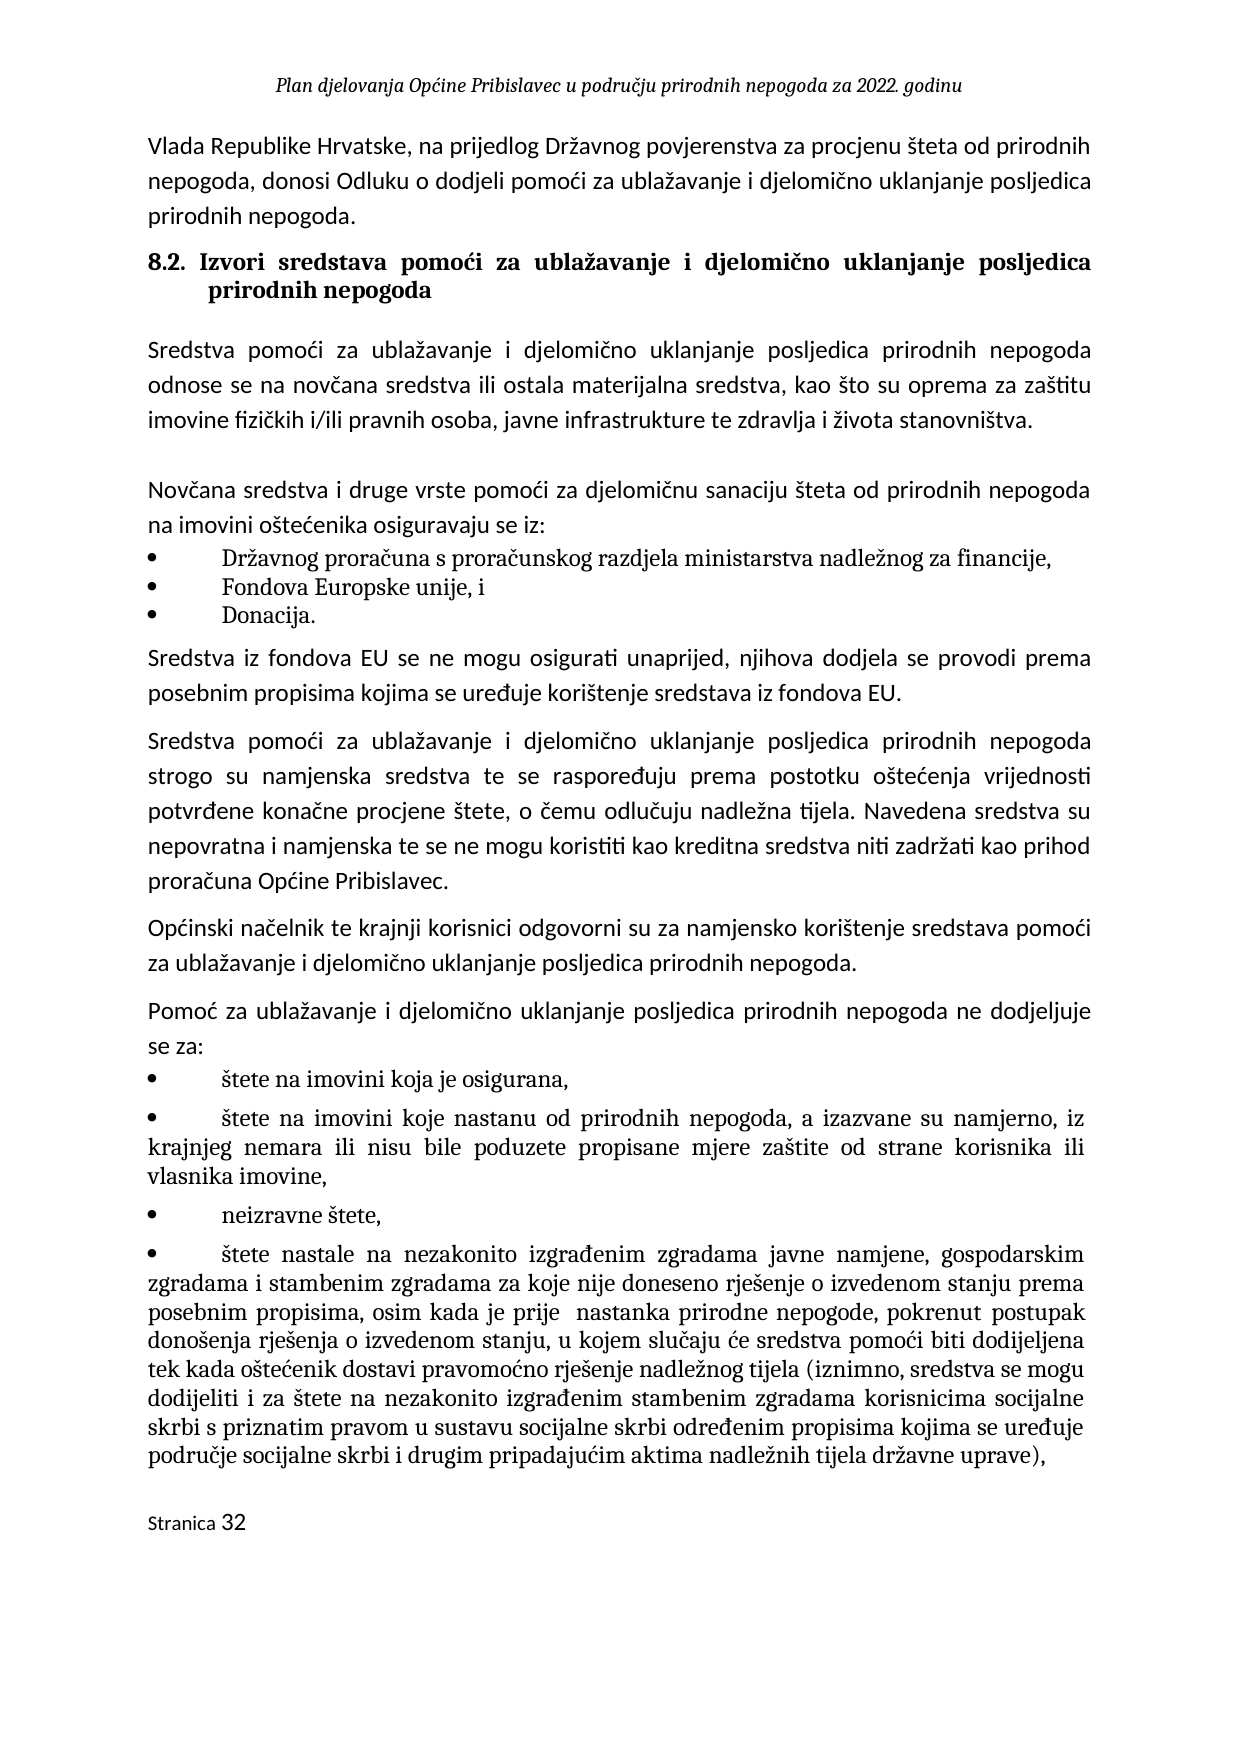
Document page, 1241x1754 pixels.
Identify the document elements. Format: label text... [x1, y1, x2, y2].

text Sredstva pomoći za ublažavanje i djelomično uklanjanje posljedica prirodnih nepogoda strogo su namjenska sredstva te se raspoređuju prema postotku oštećenja vrijednosti potvrđene konačne procjene štete, o čemu odlučuju nadležna tijela. Navedena sredstva su nepovratna i namjenska te se ne mogu koristiti kao kreditna sredstva niti zadržati kao prihod proračuna Općine Pribislavec. [148, 725, 1092, 896]
text Sredstva iz fondova EU se ne mogu osigurati unaprijed, njihova dodjela se provodi prema posebnim propisima kojima se uređuje korištenje sredstava iz fondova EU. [148, 643, 1092, 708]
text Pomoć za ublažavanje i djelomično uklanjanje posljedica prirodnih nepogoda ne dodjeljuje se za: [148, 995, 1092, 1061]
list štete na imovini koje nastanu od prirodnih nepogoda, a izazvane su namjerno, iz krajnjeg nemara ili nisu bile poduzete propisane mjere zaštite od strane korisnika ili vlasnika imovine, [148, 1104, 1086, 1191]
list Fondova Europske unije, i [148, 573, 1086, 601]
text Općinski načelnik te krajnji korisnici odgovorni su za namjensko korištenje sredstava pomoći za ublažavanje i djelomično uklanjanje posljedica prirodnih nepogoda. [148, 913, 1092, 978]
list neizravne štete, [148, 1201, 1086, 1230]
text Vlada Republike Hrvatske, na prijedlog Državnog povjerenstva za procjenu šteta od prirodnih nepogoda, donosi Odluku o dodjeli pomoći za ublažavanje i djelomično uklanjanje posljedica prirodnih nepogoda. [148, 130, 1092, 231]
list Donacija. [148, 601, 1086, 630]
text Sredstva pomoći za ublažavanje i djelomično uklanjanje posljedica prirodnih nepogoda odnose se na novčana sredstva ili ostala materijalna sredstva, kao što su oprema za zaštitu imovine fizičkih i/ili pravnih osoba, javne infrastrukture te zdravlja i života stanovništva. [148, 334, 1092, 434]
subtitle 8.2. Izvori sredstava pomoći za ublažavanje i djelomično uklanjanje posljedica prirodnih nepogoda [148, 248, 1092, 305]
list štete nastale na nezakonito izgrađenim zgradama javne namjene, gospodarskim zgradama i stambenim zgradama za koje nije doneseno rješenje o izvedenom stanju prema posebnim propisima, osim kada je prije nastanka prirodne nepogode, pokrenut postupak donošenja rješenja o izvedenom stanju, u kojem slučaju će sredstva pomoći biti dodijeljena tek kada oštećenik dostavi pravomoćno rješenje nadležnog tijela (iznimno, sredstva se mogu dodijeliti i za štete na nezakonito izgrađenim stambenim zgradama korisnicima socijalne skrbi s priznatim pravom u sustavu socijalne skrbi određenim propisima kojima se uređuje područje socijalne skrbi i drugim pripadajućim aktima nadležnih tijela državne uprave), [148, 1240, 1086, 1470]
list štete na imovini koja je osigurana, [148, 1065, 1086, 1094]
text Novčana sredstva i druge vrste pomoći za djelomičnu sanaciju šteta od prirodnih nepogoda na imovini oštećenika osiguravaju se iz: [148, 474, 1092, 539]
list Državnog proračuna s proračunskog razdjela ministarstva nadležnog za financije, [148, 544, 1086, 573]
